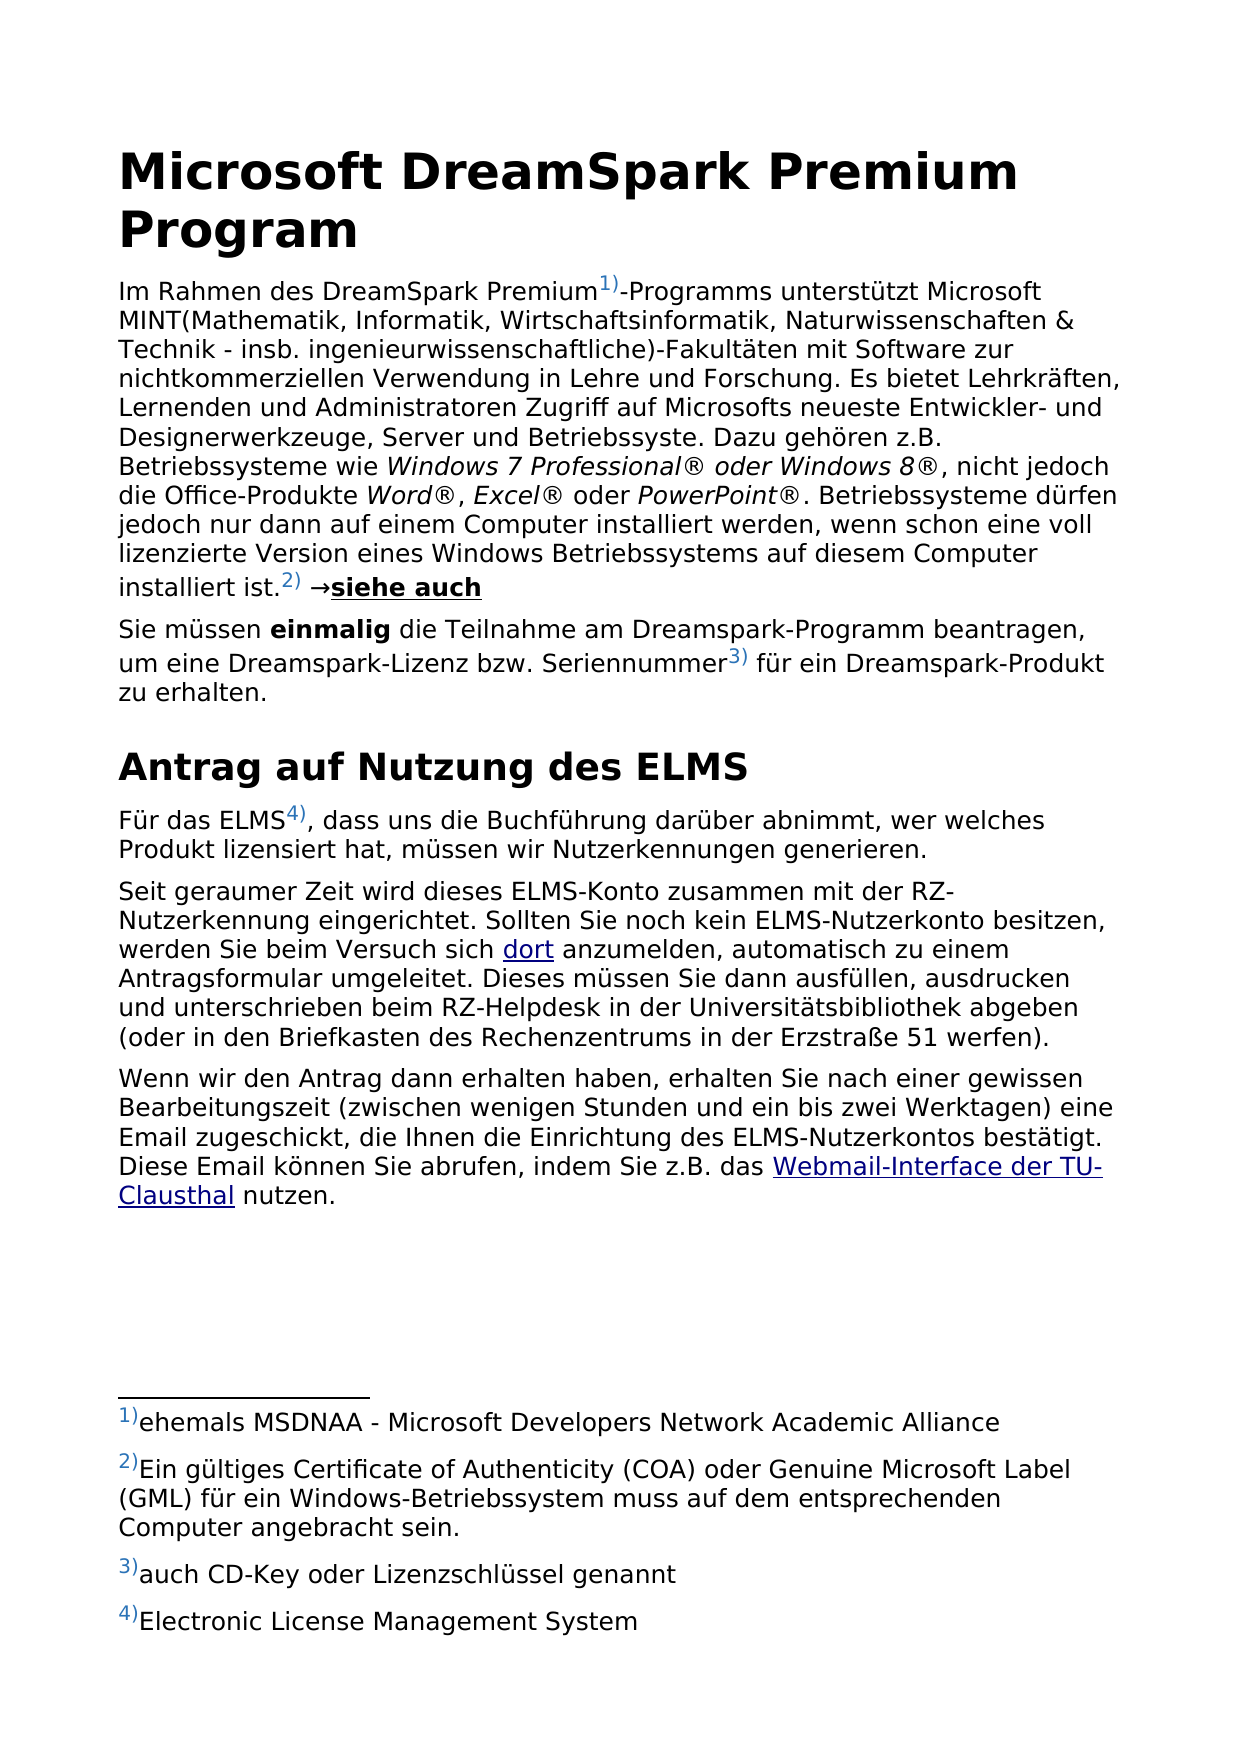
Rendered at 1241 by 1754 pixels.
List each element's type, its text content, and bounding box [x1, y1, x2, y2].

text Für das ELMS, dass uns die Buchführung darüber abnimmt, wer welches Produkt lizensiert hat, müssen wir Nutzerkennungen generieren. [118, 801, 1122, 864]
text Sie müssen einmalig die Teilnahme am Dreamspark-Programm beantragen, um eine Dreamspark-Lizenz bzw. Seriennummer für ein Dreamspark-Produkt zu erhalten. [118, 615, 1122, 708]
text Ein gültiges Certificate of Authenticity (COA) oder Genuine Microsoft Label (GML) für ein Windows-Betriebssystem muss auf dem entsprechenden Computer angebracht sein. [118, 1450, 1122, 1543]
text Wenn wir den Antrag dann erhalten haben, erhalten Sie nach einer gewissen Bearbeitungszeit (zwischen wenigen Stunden und ein bis zwei Werktagen) eine Email zugeschickt, die Ihnen die Einrichtung des ELMS-Nutzerkontos bestätigt. Diese Email können Sie abrufen, indem Sie z.B. das Webmail-Interface der TU-Clausthal nutzen. [118, 1064, 1122, 1210]
subtitle Antrag auf Nutzung des ELMS [118, 745, 1122, 789]
text Im Rahmen des DreamSpark Premium-Programms unterstützt Microsoft MINT(Mathematik, Informatik, Wirtschaftsinformatik, Naturwissenschaften & Technik - insb. ingenieurwissenschaftliche)-Fakultäten mit Software zur nichtkommerziellen Verwendung in Lehre und Forschung. Es bietet Lehrkräften, Lernenden und Administratoren Zugriff auf Microsofts neueste Entwickler- und Designerwerkzeuge, Server und Betriebssyste. Dazu gehören z.B. Betriebssysteme wie Windows 7 Professional® oder Windows 8®, nicht jedoch die Office-Produkte Word®, Excel® oder PowerPoint®. Betriebssysteme dürfen jedoch nur dann auf einem Computer installiert werden, wenn schon eine voll lizenzierte Version eines Windows Betriebssystems auf diesem Computer installiert ist. →siehe auch [118, 272, 1122, 603]
text ehemals MSDNAA - Microsoft Developers Network Academic Alliance [118, 1404, 1122, 1438]
text Electronic License Management System [118, 1602, 1122, 1636]
text auch CD-Key oder Lizenzschlüssel genannt [118, 1555, 1122, 1589]
subtitle Microsoft DreamSpark Premium Program [118, 143, 1122, 259]
text Seit geraumer Zeit wird dieses ELMS-Konto zusammen mit der RZ-Nutzerkennung eingerichtet. Sollten Sie noch kein ELMS-Nutzerkonto besitzen, werden Sie beim Versuch sich dort anzumelden, automatisch zu einem Antragsformular umgeleitet. Dieses müssen Sie dann ausfüllen, ausdrucken und unterschrieben beim RZ-Helpdesk in der Universitätsbibliothek abgeben (oder in den Briefkasten des Rechenzentrums in der Erzstraße 51 werfen). [118, 877, 1122, 1052]
